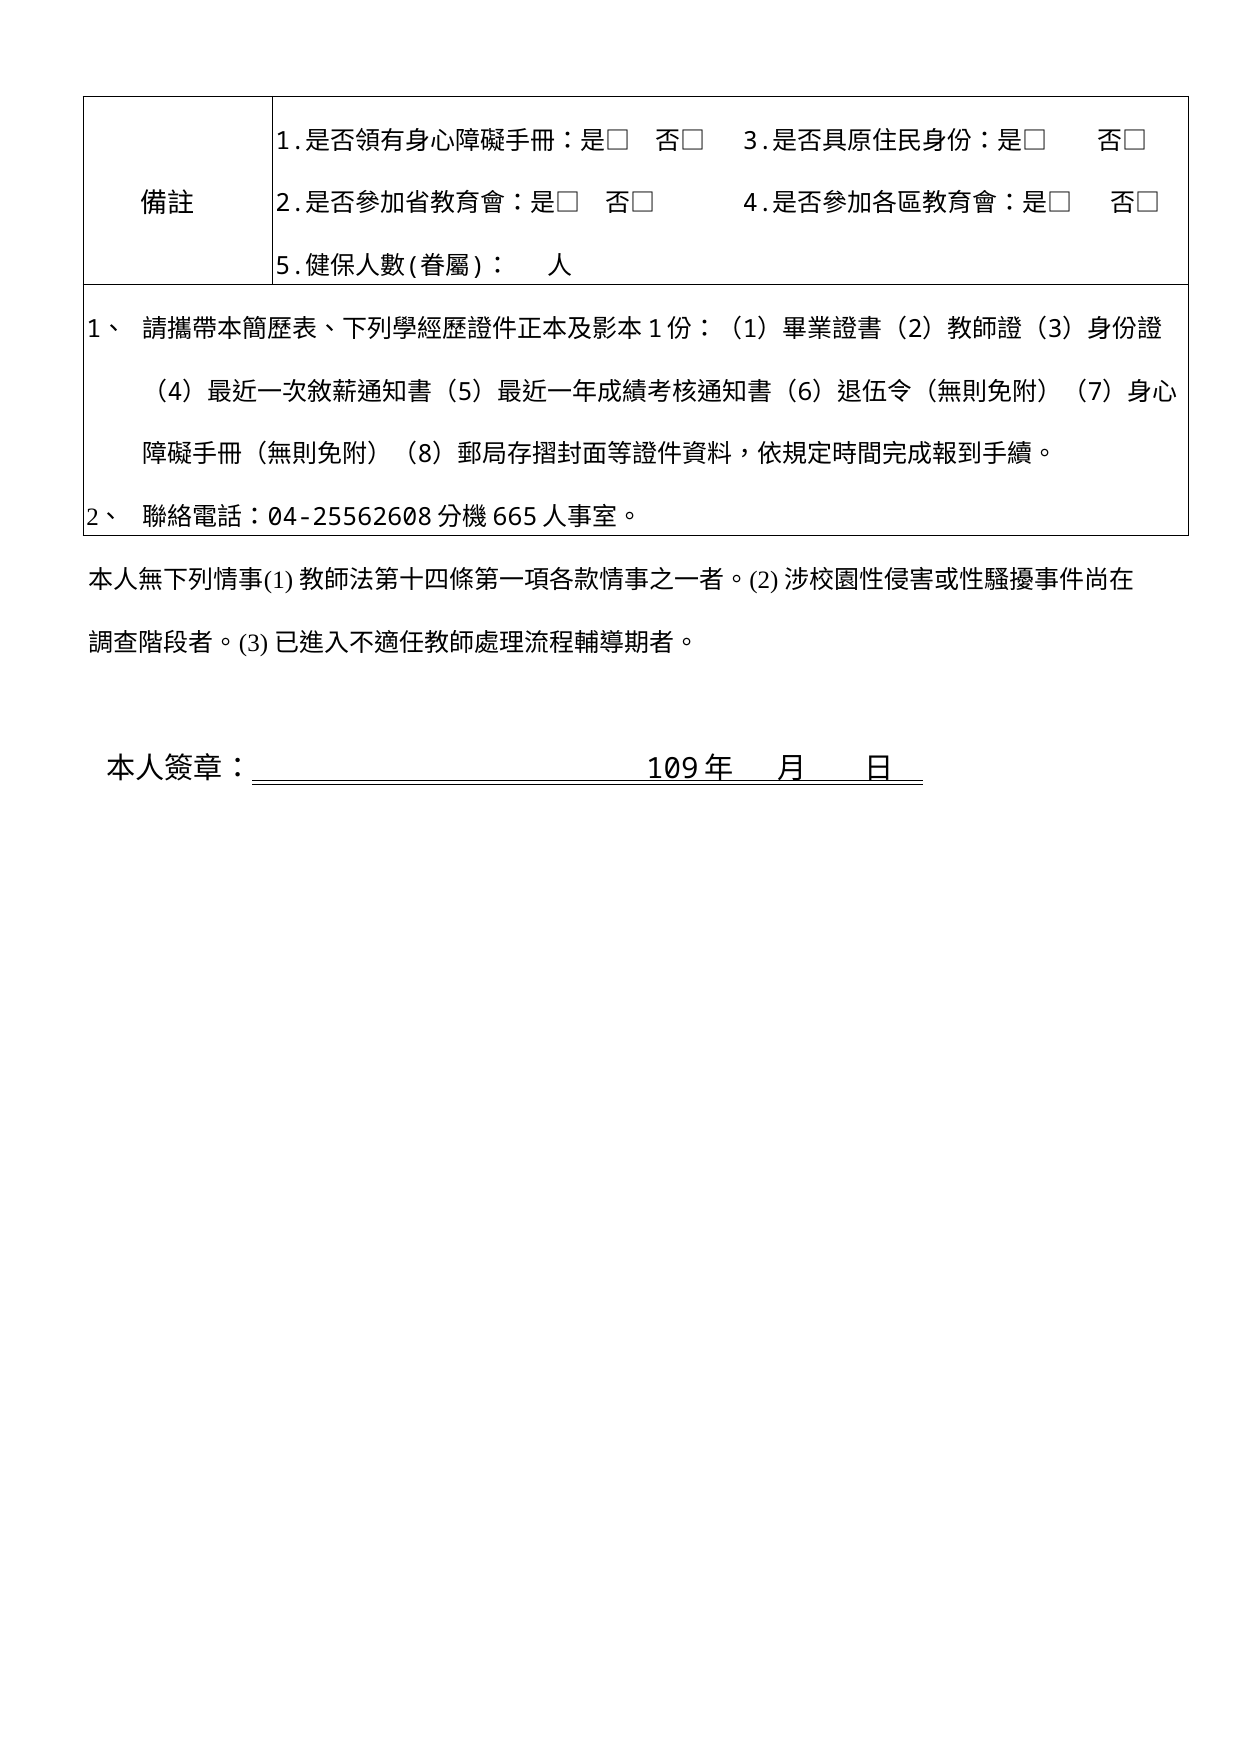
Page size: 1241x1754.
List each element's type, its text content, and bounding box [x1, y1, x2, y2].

table_cell 備註 [84, 97, 272, 284]
text 本人無下列情事(1) 教師法第十四條第一項各款情事之一者。(2) 涉校園性侵害或性騷擾事件尚在調查階段者。(3) 已進入不適任教師處理流程輔導期者。 [89, 536, 1152, 661]
text 本人簽章： 109年 月 日 [89, 724, 1152, 786]
table_cell 請攜帶本簡歷表、下列學經歷證件正本及影本1份：（1）畢業證書（2）教師證（3）身份證（4）最近一次敘薪通知書（5）最近一年成績考核通知書（6）退伍令（無則免附）（7）身心障礙手冊（無則免附）（8）郵局存摺封面等證件資料，依規定時間完成報到手續。 聯絡電話：04-25562608分機665人事室。 [84, 285, 1188, 535]
table_cell 1.是否領有身心障礙手冊：是□ 否□ 3.是否具原住民身份：是□ 否□ 2.是否參加省教育會：是□ 否□ 4.是否參加各區教育會：是□ 否□ 5.健保人數(眷屬)： 人 [273, 97, 1188, 284]
